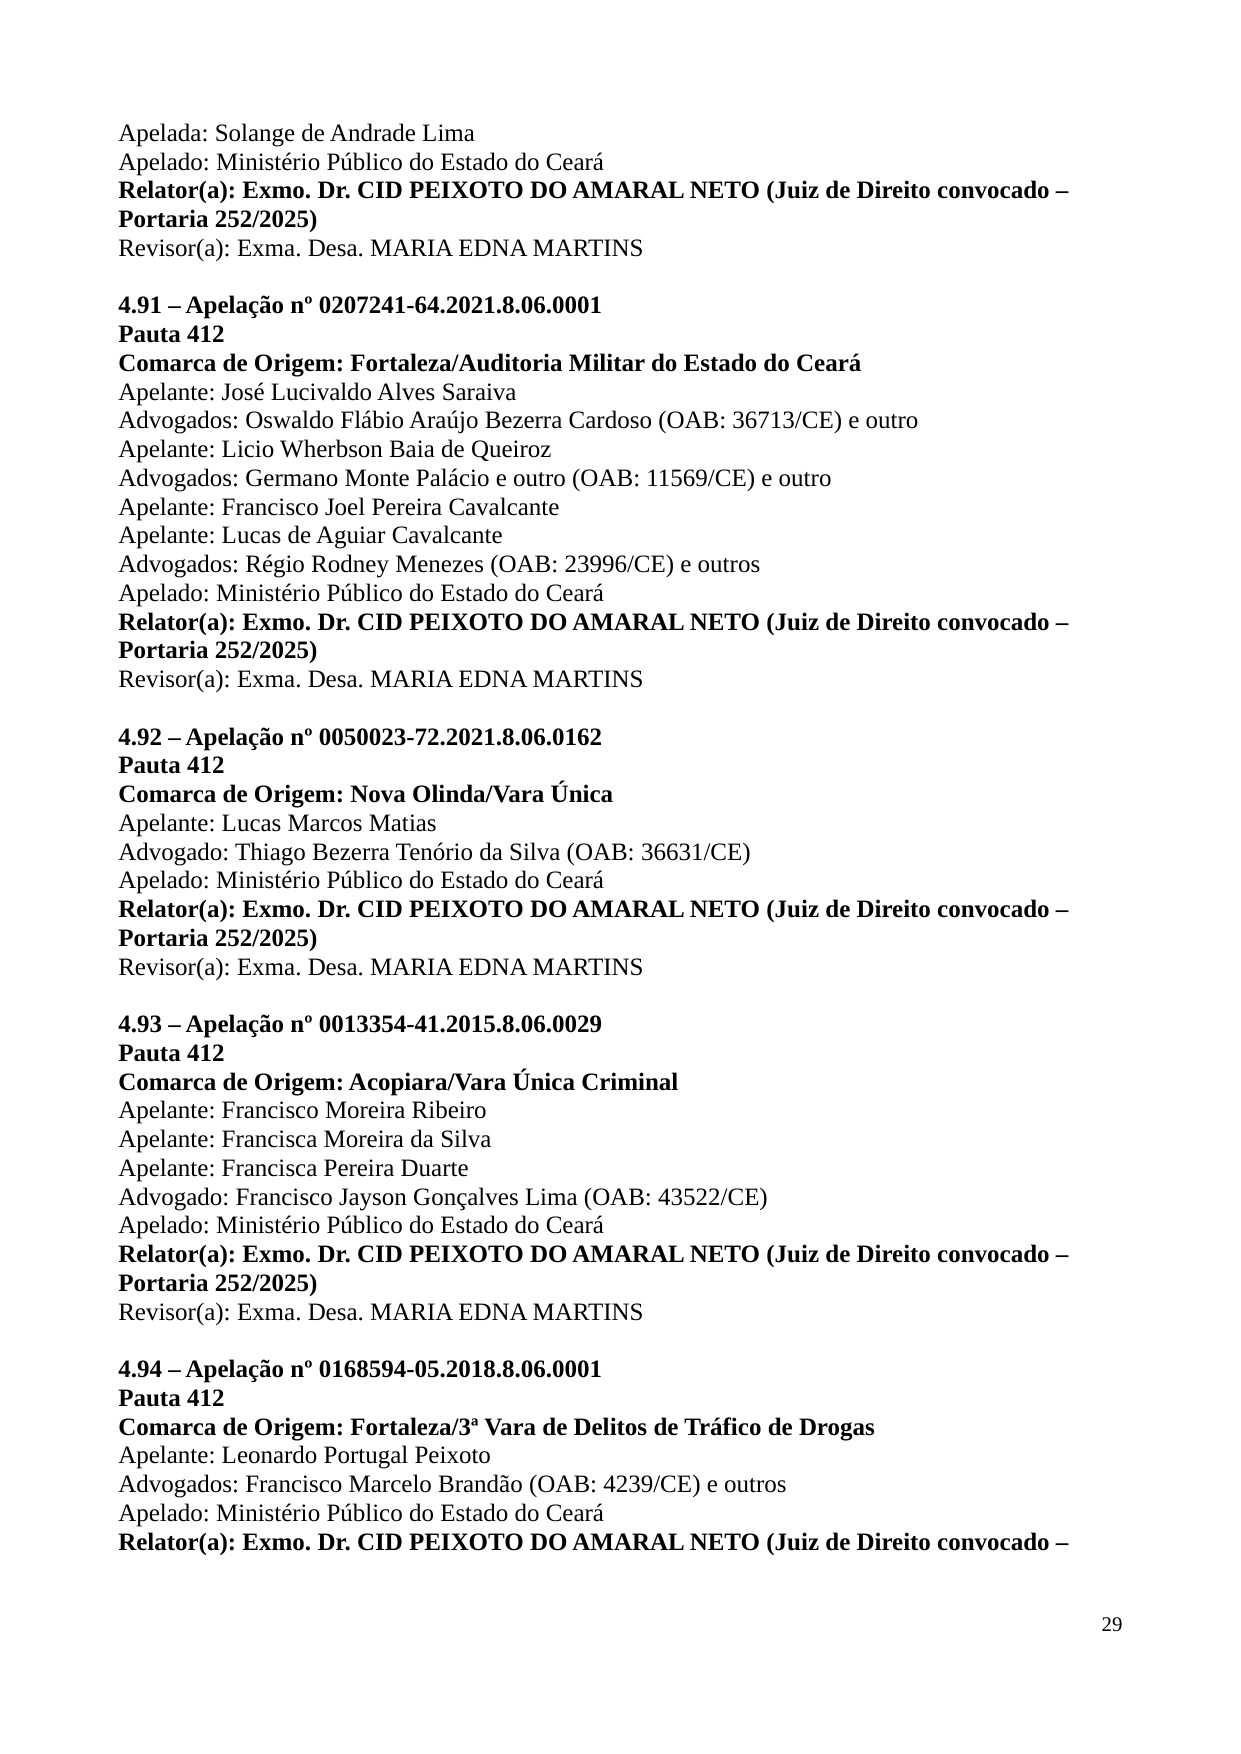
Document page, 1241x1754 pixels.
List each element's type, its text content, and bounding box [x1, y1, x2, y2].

text Pauta 412 [118, 319, 1122, 348]
text Revisor(a): Exma. Desa. MARIA EDNA MARTINS [118, 1297, 1122, 1326]
text Apelado: Ministério Público do Estado do Ceará [118, 1498, 1122, 1527]
text Advogados: Régio Rodney Menezes (OAB: 23996/CE) e outros [118, 549, 1122, 578]
text Advogados: Oswaldo Flábio Araújo Bezerra Cardoso (OAB: 36713/CE) e outro [118, 406, 1122, 434]
text Pauta 412 [118, 1038, 1122, 1067]
text Apelante: Lucas Marcos Matias [118, 808, 1122, 837]
text Apelado: Ministério Público do Estado do Ceará [118, 147, 1122, 176]
text Pauta 412 [118, 1383, 1122, 1412]
text Apelado: Ministério Público do Estado do Ceará [118, 866, 1122, 894]
text Relator(a): Exmo. Dr. CID PEIXOTO DO AMARAL NETO (Juiz de Direito convocado – Portaria 252/2025) [118, 894, 1122, 952]
text Apelante: José Lucivaldo Alves Saraiva [118, 377, 1122, 406]
text Apelante: Francisco Moreira Ribeiro [118, 1096, 1122, 1124]
text 4.91 – Apelação nº 0207241-64.2021.8.06.0001 [118, 291, 1122, 319]
text 4.92 – Apelação nº 0050023-72.2021.8.06.0162 [118, 722, 1122, 751]
text Apelante: Francisca Pereira Duarte [118, 1153, 1122, 1182]
text Apelante: Lucas de Aguiar Cavalcante [118, 521, 1122, 549]
text Relator(a): Exmo. Dr. CID PEIXOTO DO AMARAL NETO (Juiz de Direito convocado – Portaria 252/2025) [118, 1239, 1122, 1297]
text Relator(a): Exmo. Dr. CID PEIXOTO DO AMARAL NETO (Juiz de Direito convocado – Portaria 252/2025) [118, 176, 1122, 233]
text Apelante: Licio Wherbson Baia de Queiroz [118, 434, 1122, 463]
text Comarca de Origem: Fortaleza/3ª Vara de Delitos de Tráfico de Drogas [118, 1412, 1122, 1441]
text Revisor(a): Exma. Desa. MARIA EDNA MARTINS [118, 664, 1122, 693]
text Advogados: Francisco Marcelo Brandão (OAB: 4239/CE) e outros [118, 1469, 1122, 1498]
text Apelante: Leonardo Portugal Peixoto [118, 1441, 1122, 1469]
text Relator(a): Exmo. Dr. CID PEIXOTO DO AMARAL NETO (Juiz de Direito convocado – [118, 1527, 1122, 1556]
text Apelante: Francisco Joel Pereira Cavalcante [118, 492, 1122, 521]
text Relator(a): Exmo. Dr. CID PEIXOTO DO AMARAL NETO (Juiz de Direito convocado – Portaria 252/2025) [118, 607, 1122, 664]
text Comarca de Origem: Nova Olinda/Vara Única [118, 779, 1122, 808]
text Revisor(a): Exma. Desa. MARIA EDNA MARTINS [118, 952, 1122, 981]
text 4.94 – Apelação nº 0168594-05.2018.8.06.0001 [118, 1354, 1122, 1383]
text Comarca de Origem: Acopiara/Vara Única Criminal [118, 1067, 1122, 1096]
text Apelado: Ministério Público do Estado do Ceará [118, 1211, 1122, 1239]
text Advogados: Germano Monte Palácio e outro (OAB: 11569/CE) e outro [118, 463, 1122, 492]
text Comarca de Origem: Fortaleza/Auditoria Militar do Estado do Ceará [118, 348, 1122, 377]
text Advogado: Thiago Bezerra Tenório da Silva (OAB: 36631/CE) [118, 837, 1122, 866]
text Advogado: Francisco Jayson Gonçalves Lima (OAB: 43522/CE) [118, 1182, 1122, 1211]
text Apelada: Solange de Andrade Lima [118, 118, 1122, 147]
text Pauta 412 [118, 751, 1122, 779]
text Revisor(a): Exma. Desa. MARIA EDNA MARTINS [118, 233, 1122, 262]
text Apelante: Francisca Moreira da Silva [118, 1124, 1122, 1153]
text Apelado: Ministério Público do Estado do Ceará [118, 578, 1122, 607]
text 4.93 – Apelação nº 0013354-41.2015.8.06.0029 [118, 1009, 1122, 1038]
